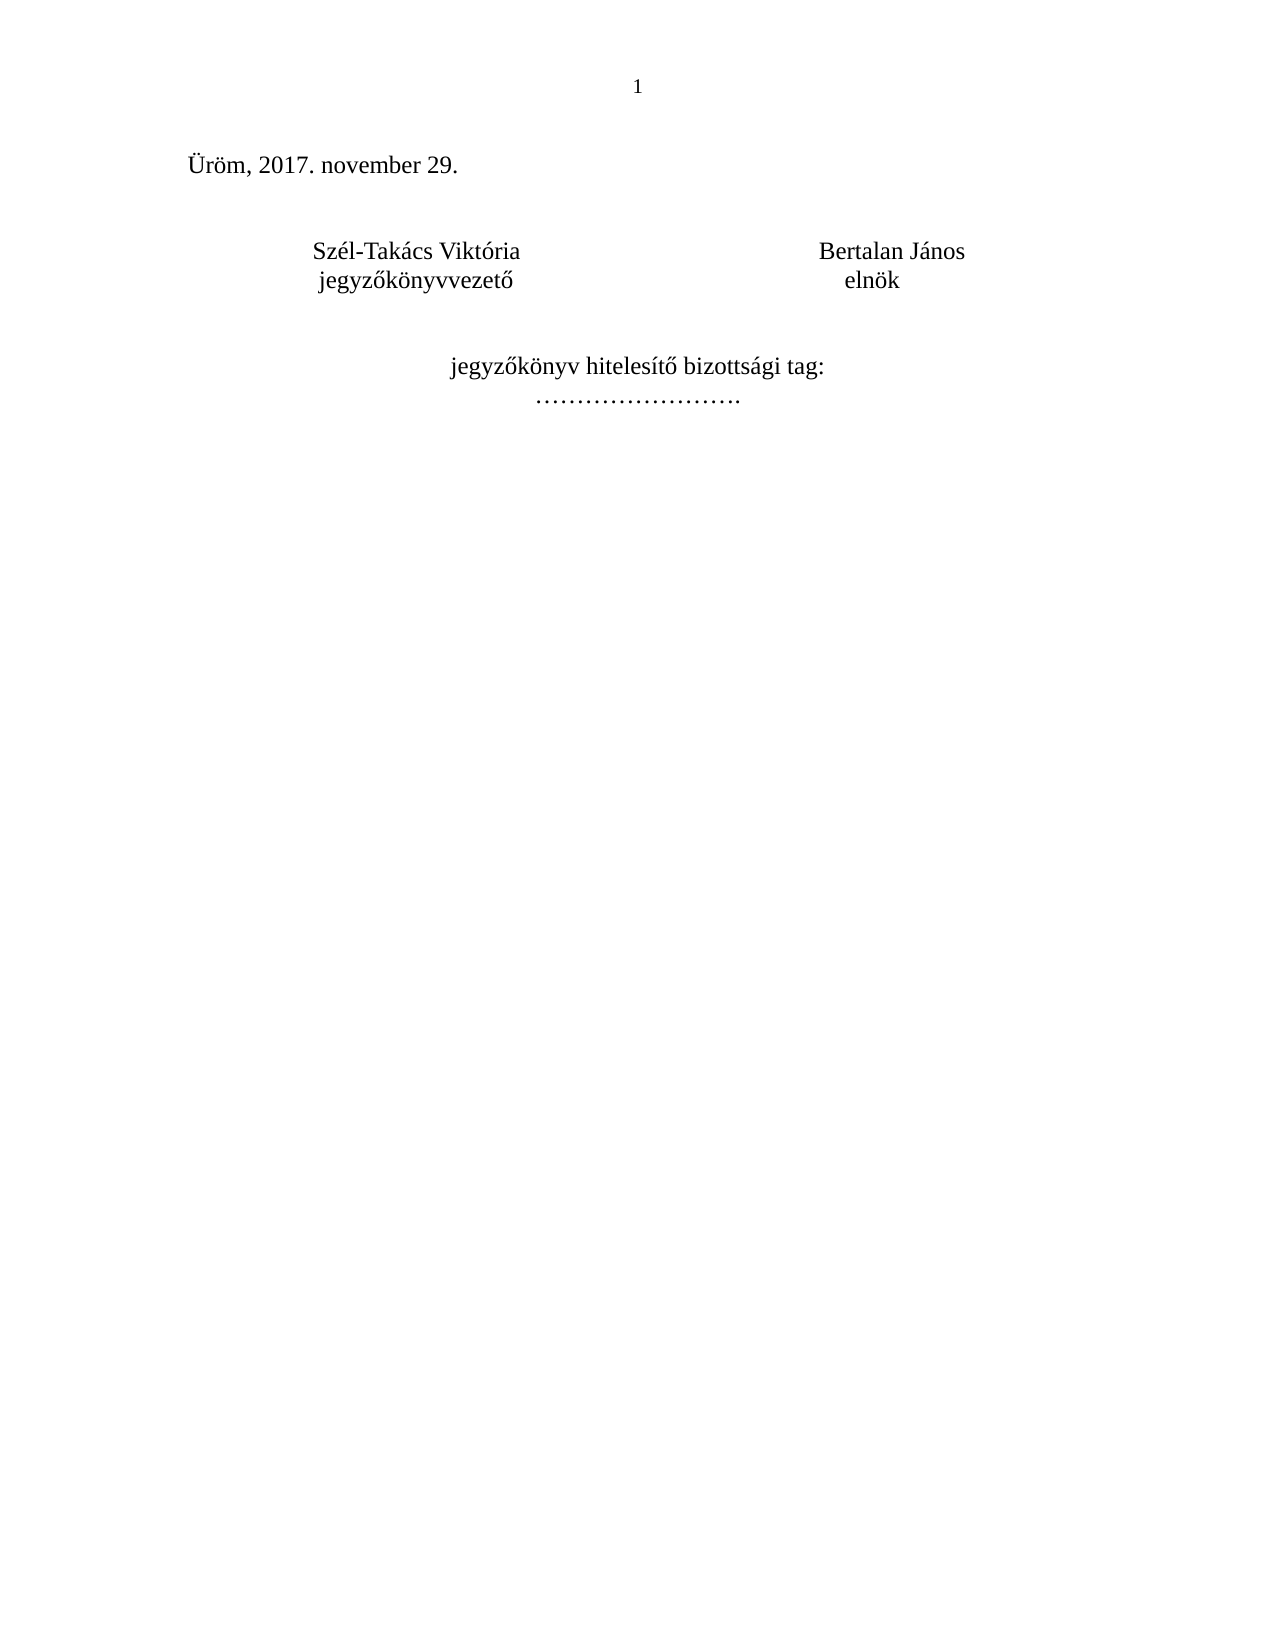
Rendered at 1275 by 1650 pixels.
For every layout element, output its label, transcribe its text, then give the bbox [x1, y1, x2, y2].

text Szél-Takács Viktória Bertalan János [262, 236, 1087, 265]
text jegyzőkönyvvezető elnök [187, 265, 1087, 294]
text ……………………. [187, 380, 1087, 409]
text jegyzőkönyv hitelesítő bizottsági tag: [187, 351, 1087, 380]
text Üröm, 2017. november 29. [187, 150, 1087, 179]
